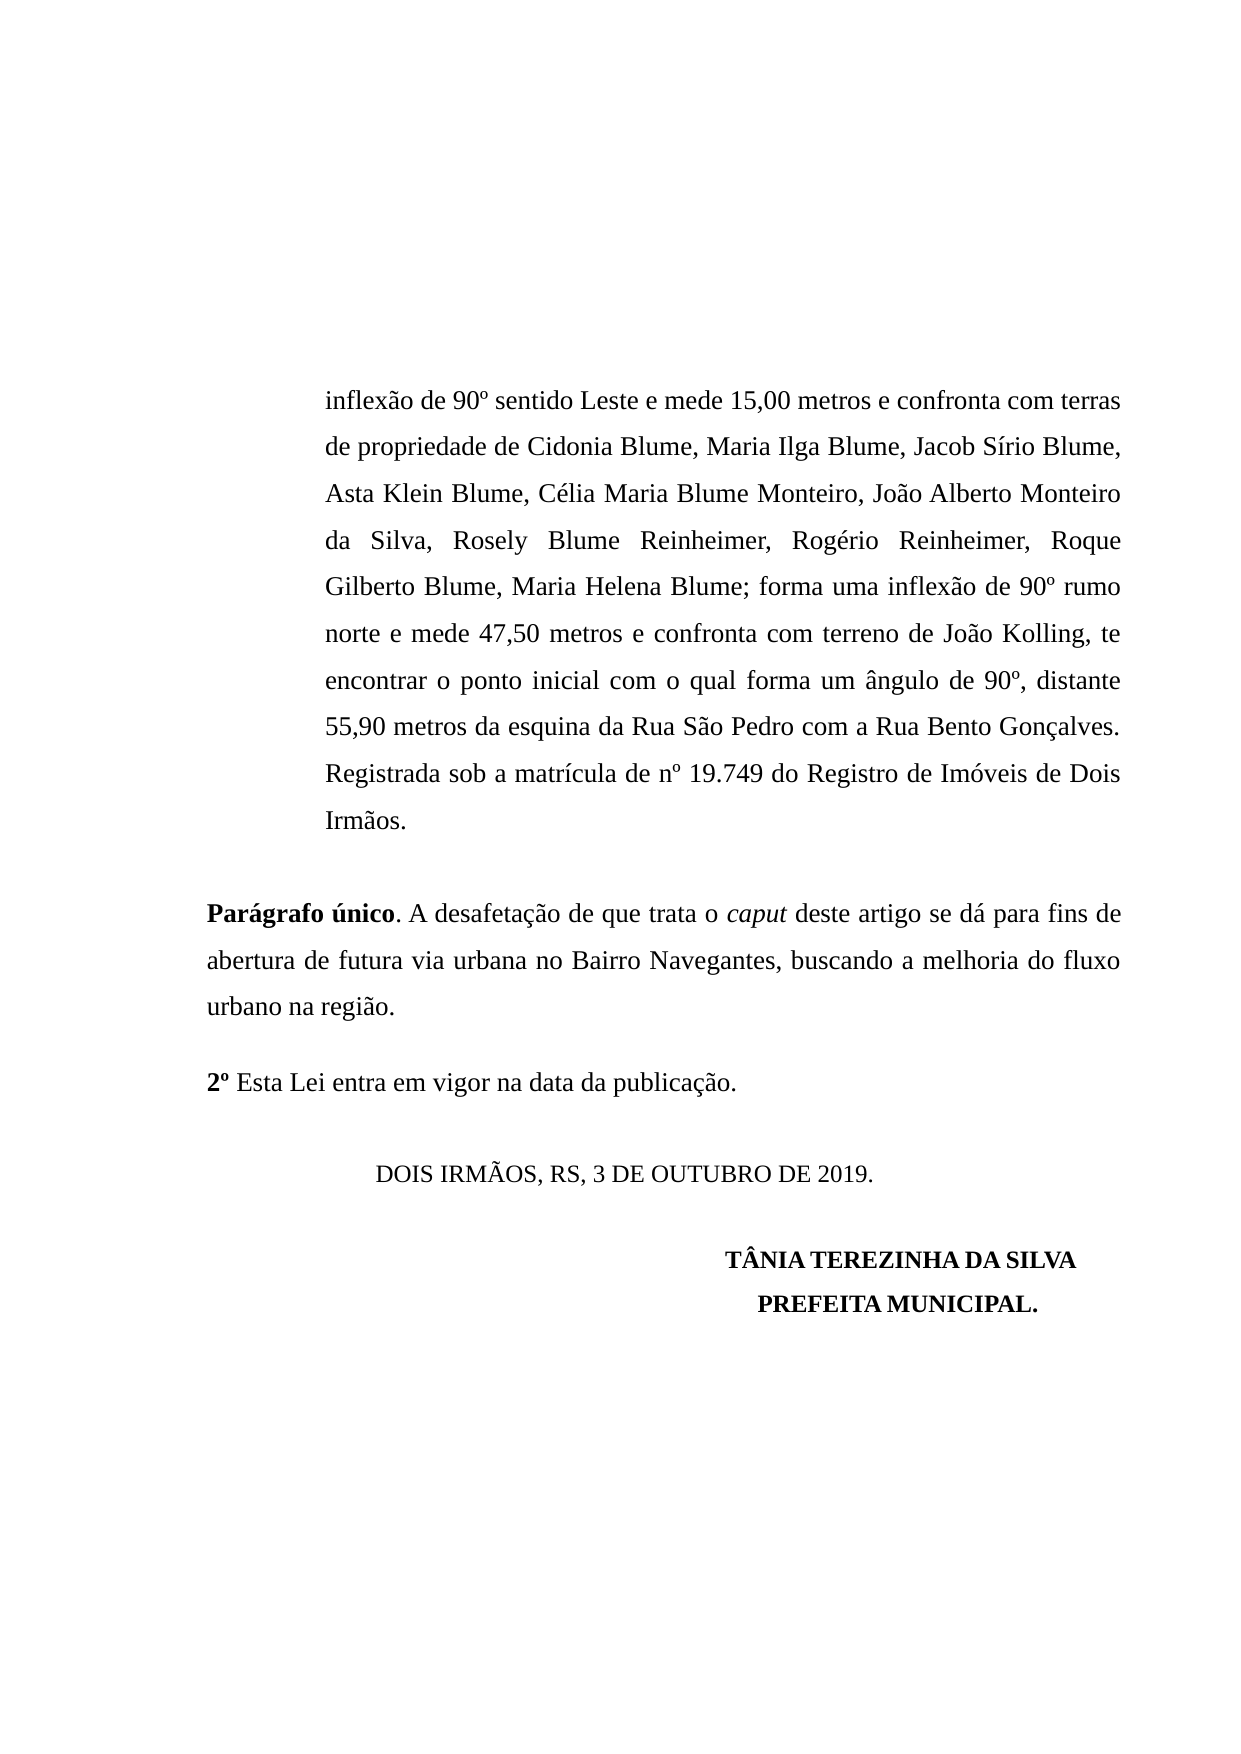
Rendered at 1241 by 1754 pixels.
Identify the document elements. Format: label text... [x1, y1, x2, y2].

text 2º Esta Lei entra em vigor na data da publicação. [207, 1066, 1122, 1097]
table_header [199, 1246, 667, 1317]
text Parágrafo único. A desafetação de que trata o caput deste artigo se dá para fins de abertura de futura via urbana no Bairro Navegantes, buscando a melhoria do fluxo urbano na região. [207, 897, 1122, 1022]
text inflexão de 90º sentido Leste e mede 15,00 metros e confronta com terras de propriedade de Cidonia Blume, Maria Ilga Blume, Jacob Sírio Blume, Asta Klein Blume, Célia Maria Blume Monteiro, João Alberto Monteiro da Silva, Rosely Blume Reinheimer, Rogério Reinheimer, Roque Gilberto Blume, Maria Helena Blume; forma uma inflexão de 90º rumo norte e mede 47,50 metros e confronta com terreno de João Kolling, te encontrar o ponto inicial com o qual forma um ângulo de 90º, distante 55,90 metros da esquina da Rua São Pedro com a Rua Bento Gonçalves. Registrada sob a matrícula de nº 19.749 do Registro de Imóveis de Dois Irmãos. [325, 384, 1122, 835]
table_header TÂNIA TEREZINHA DA SILVA PREFEITA MUNICIPAL. [667, 1246, 1134, 1317]
text DOIS IRMÃOS, RS, 3 DE OUTUBRO DE 2019. [207, 1159, 1122, 1188]
